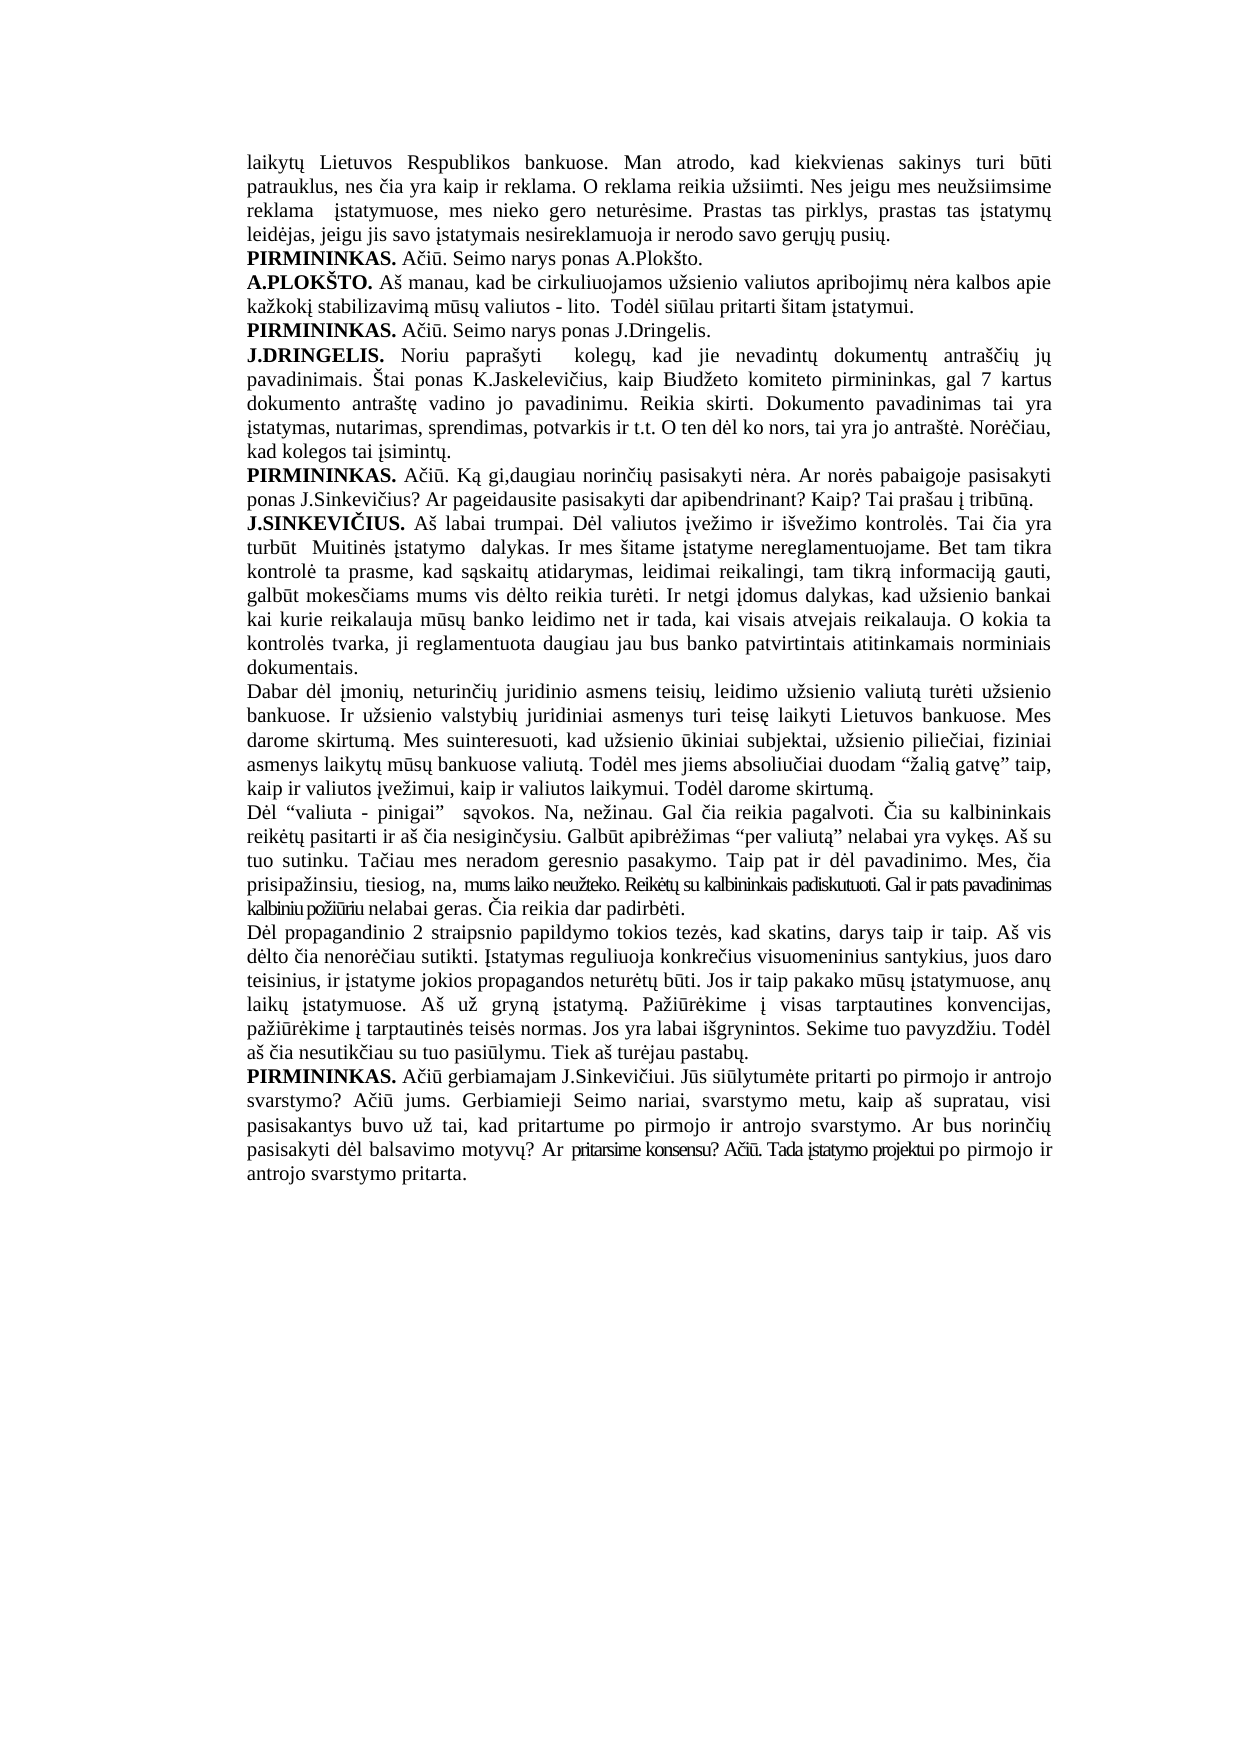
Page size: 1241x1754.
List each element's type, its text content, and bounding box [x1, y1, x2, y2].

text J.SINKEVIČIUS. Aš labai trumpai. Dėl valiutos įvežimo ir išvežimo kontrolės. Tai čia yra turbūt Muitinės įstatymo dalykas. Ir mes šitame įstatyme nereglamentuojame. Bet tam tikra kontrolė ta prasme, kad sąskaitų atidarymas, leidimai reikalingi, tam tikrą informaciją gauti, galbūt mokesčiams mums vis dėlto reikia turėti. Ir netgi įdomus dalykas, kad užsienio bankai kai kurie reikalauja mūsų banko leidimo net ir tada, kai visais atvejais reikalauja. O kokia ta kontrolės tvarka, ji reglamentuota daugiau jau bus banko patvirtintais atitinkamais norminiais dokumentais. [247, 511, 1053, 679]
text PIRMININKAS. Ačiū. Ką gi,daugiau norinčių pasisakyti nėra. Ar norės pabaigoje pasisakyti ponas J.Sinkevičius? Ar pageidausite pasisakyti dar apibendrinant? Kaip? Tai prašau į tribūną. [247, 463, 1053, 511]
text PIRMININKAS. Ačiū. Seimo narys ponas J.Dringelis. [247, 318, 1053, 342]
text Dabar dėl įmonių, neturinčių juridinio asmens teisių, leidimo užsienio valiutą turėti užsienio bankuose. Ir užsienio valstybių juridiniai asmenys turi teisę laikyti Lietuvos bankuose. Mes darome skirtumą. Mes suinteresuoti, kad užsienio ūkiniai subjektai, užsienio piliečiai, fiziniai asmenys laikytų mūsų bankuose valiutą. Todėl mes jiems absoliučiai duodam “žalią gatvę” taip, kaip ir valiutos įvežimui, kaip ir valiutos laikymui. Todėl darome skirtumą. [247, 679, 1053, 800]
text PIRMININKAS. Ačiū. Seimo narys ponas A.Plokšto. [247, 246, 1053, 270]
text laikytų Lietuvos Respublikos bankuose. Man atrodo, kad kiekvienas sakinys turi būti patrauklus, nes čia yra kaip ir reklama. O reklama reikia užsiimti. Nes jeigu mes neužsiimsime reklama įstatymuose, mes nieko gero neturėsime. Prastas tas pirklys, prastas tas įstatymų leidėjas, jeigu jis savo įstatymais nesireklamuoja ir nerodo savo gerųjų pusių. [247, 150, 1053, 246]
text A.PLOKŠTO. Aš manau, kad be cirkuliuojamos užsienio valiutos apribojimų nėra kalbos apie kažkokį stabilizavimą mūsų valiutos - lito. Todėl siūlau pritarti šitam įstatymui. [247, 270, 1053, 318]
text J.DRINGELIS. Noriu paprašyti kolegų, kad jie nevadintų dokumentų antraščių jų pavadinimais. Štai ponas K.Jaskelevičius, kaip Biudžeto komiteto pirmininkas, gal 7 kartus dokumento antraštę vadino jo pavadinimu. Reikia skirti. Dokumento pavadinimas tai yra įstatymas, nutarimas, sprendimas, potvarkis ir t.t. O ten dėl ko nors, tai yra jo antraštė. Norėčiau, kad kolegos tai įsimintų. [247, 342, 1053, 463]
text PIRMININKAS. Ačiū gerbiamajam J.Sinkevičiui. Jūs siūlytumėte pritarti po pirmojo ir antrojo svarstymo? Ačiū jums. Gerbiamieji Seimo nariai, svarstymo metu, kaip aš supratau, visi pasisakantys buvo už tai, kad pritartume po pirmojo ir antrojo svarstymo. Ar bus norinčių pasisakyti dėl balsavimo motyvų? Ar pritarsime konsensu? Ačiū. Tada įstatymo projektui po pirmojo ir antrojo svarstymo pritarta. [247, 1064, 1053, 1185]
text Dėl propagandinio 2 straipsnio papildymo tokios tezės, kad skatins, darys taip ir taip. Aš vis dėlto čia nenorėčiau sutikti. Įstatymas reguliuoja konkrečius visuomeninius santykius, juos daro teisinius, ir įstatyme jokios propagandos neturėtų būti. Jos ir taip pakako mūsų įstatymuose, anų laikų įstatymuose. Aš už gryną įstatymą. Pažiūrėkime į visas tarptautines konvencijas, pažiūrėkime į tarptautinės teisės normas. Jos yra labai išgrynintos. Sekime tuo pavyzdžiu. Todėl aš čia nesutikčiau su tuo pasiūlymu. Tiek aš turėjau pastabų. [247, 920, 1053, 1064]
text Dėl “valiuta - pinigai” sąvokos. Na, nežinau. Gal čia reikia pagalvoti. Čia su kalbininkais reikėtų pasitarti ir aš čia nesiginčysiu. Galbūt apibrėžimas “per valiutą” nelabai yra vykęs. Aš su tuo sutinku. Tačiau mes neradom geresnio pasakymo. Taip pat ir dėl pavadinimo. Mes, čia prisipažinsiu, tiesiog, na, mums laiko neužteko. Reikėtų su kalbininkais padiskutuoti. Gal ir pats pavadinimas kalbiniu požiūriu nelabai geras. Čia reikia dar padirbėti. [247, 800, 1053, 920]
